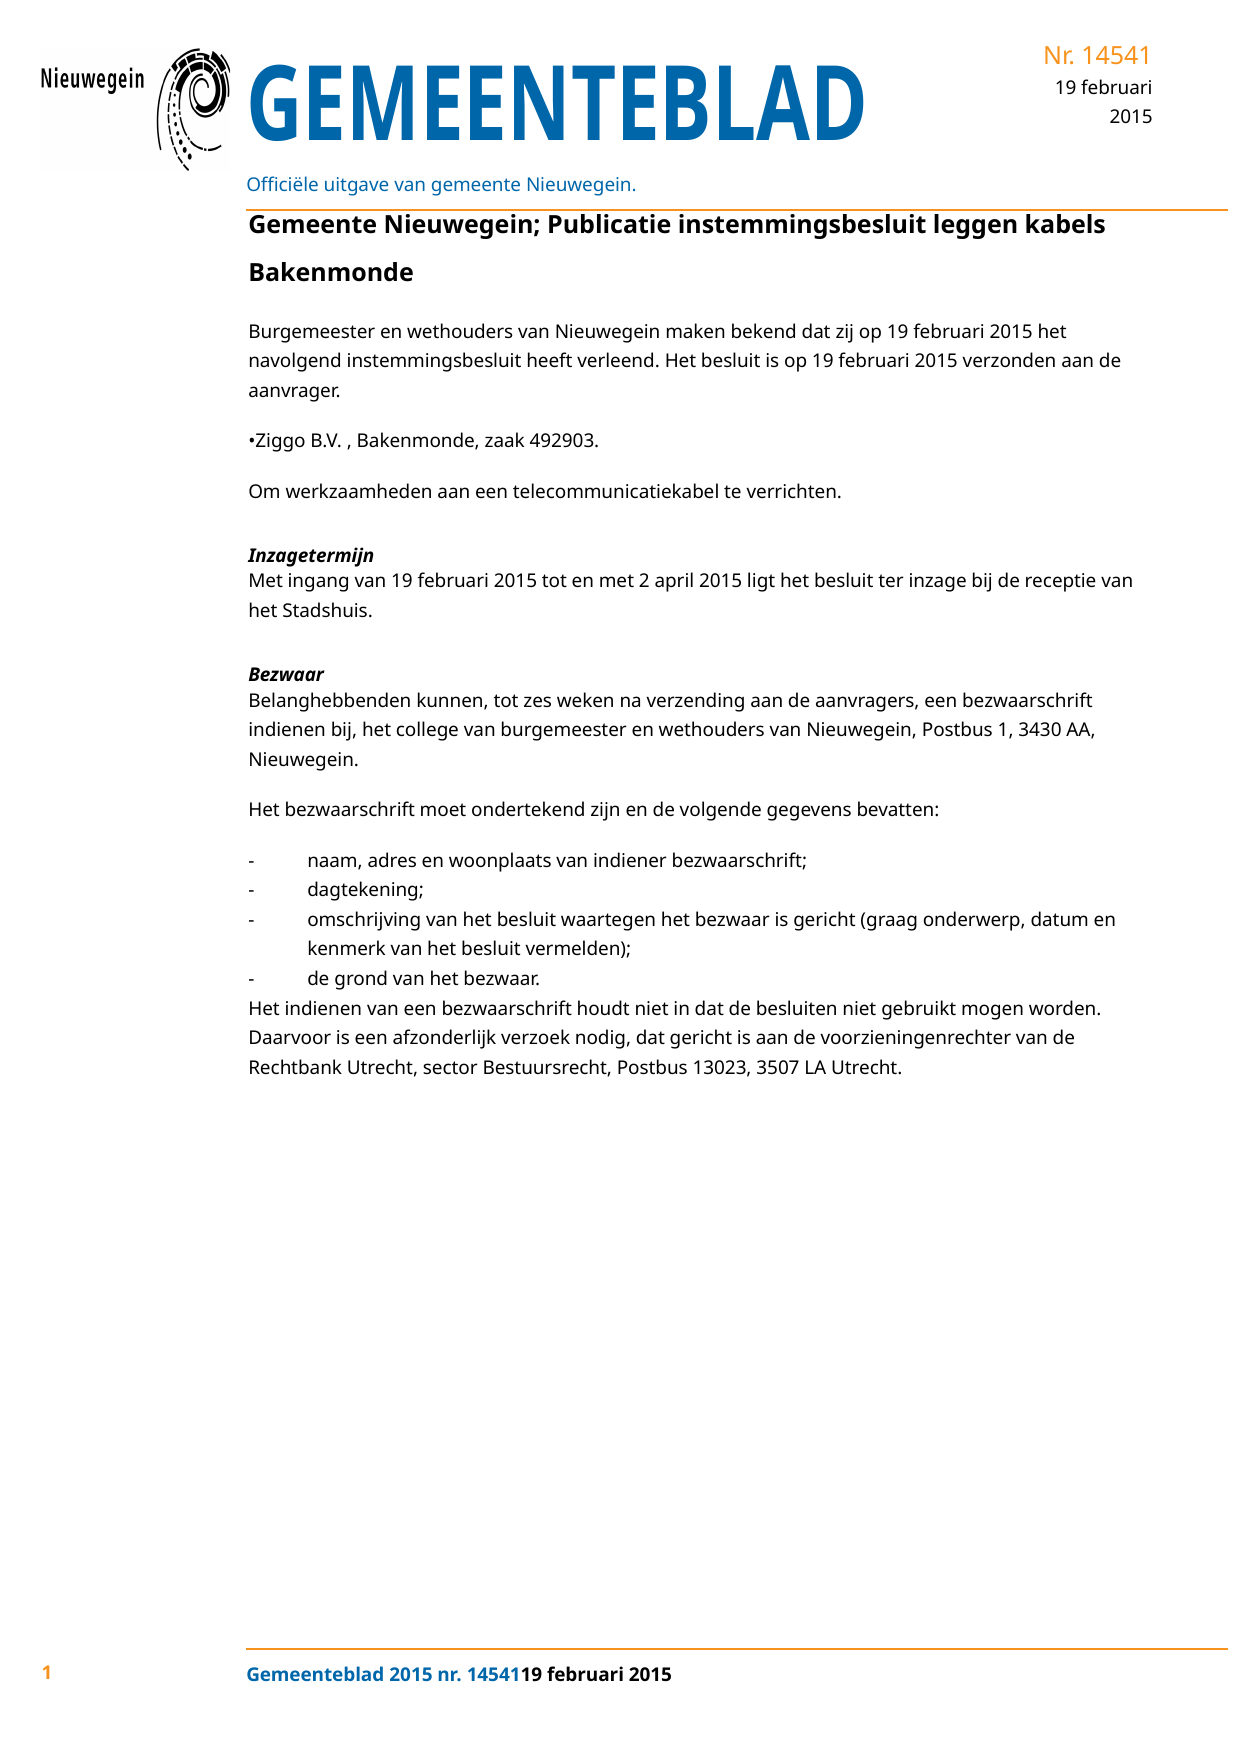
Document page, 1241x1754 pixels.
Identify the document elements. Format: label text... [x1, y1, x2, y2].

text Gemeente Nieuwegein; Publicatie instemmingsbesluit leggen kabels Bakenmonde [248, 211, 1152, 288]
text Om werkzaamheden aan een telecommunicatiekabel te verrichten. [248, 478, 1152, 504]
text Belanghebbenden kunnen, tot zes weken na verzending aan de aanvragers, een bezwaarschrift indienen bij, het college van burgemeester en wethouders van Nieuwegein, Postbus 1, 3430 AA, Nieuwegein. [248, 687, 1152, 772]
text Het bezwaarschrift moet ondertekend zijn en de volgende gegevens bevatten: [248, 796, 1152, 822]
picture [41, 47, 231, 172]
text Burgemeester en wethouders van Nieuwegein maken bekend dat zij op 19 februari 2015 het navolgend instemmingsbesluit heeft verleend. Het besluit is op 19 februari 2015 verzonden aan de aanvrager. [248, 318, 1152, 403]
text Bezwaar [248, 661, 1152, 687]
list de grond van het bezwaar. [248, 965, 1152, 991]
list dagtekening; [248, 876, 1152, 902]
list naam, adres en woonplaats van indiener bezwaarschrift; [248, 847, 1152, 873]
text Het indienen van een bezwaarschrift houdt niet in dat de besluiten niet gebruikt mogen worden. Daarvoor is een afzonderlijk verzoek nodig, dat gericht is aan de voorzieningenrechter van de Rechtbank Utrecht, sector Bestuursrecht, Postbus 13023, 3507 LA Utrecht. [248, 995, 1152, 1080]
text Met ingang van 19 februari 2015 tot en met 2 april 2015 ligt het besluit ter inzage bij de receptie van het Stadshuis. [248, 568, 1152, 623]
text •Ziggo B.V. , Bakenmonde, zaak 492903. [248, 427, 1152, 453]
list omschrijving van het besluit waartegen het bezwaar is gericht (graag onderwerp, datum en kenmerk van het besluit vermelden); [248, 906, 1152, 961]
text Inzagetermijn [248, 542, 1152, 568]
